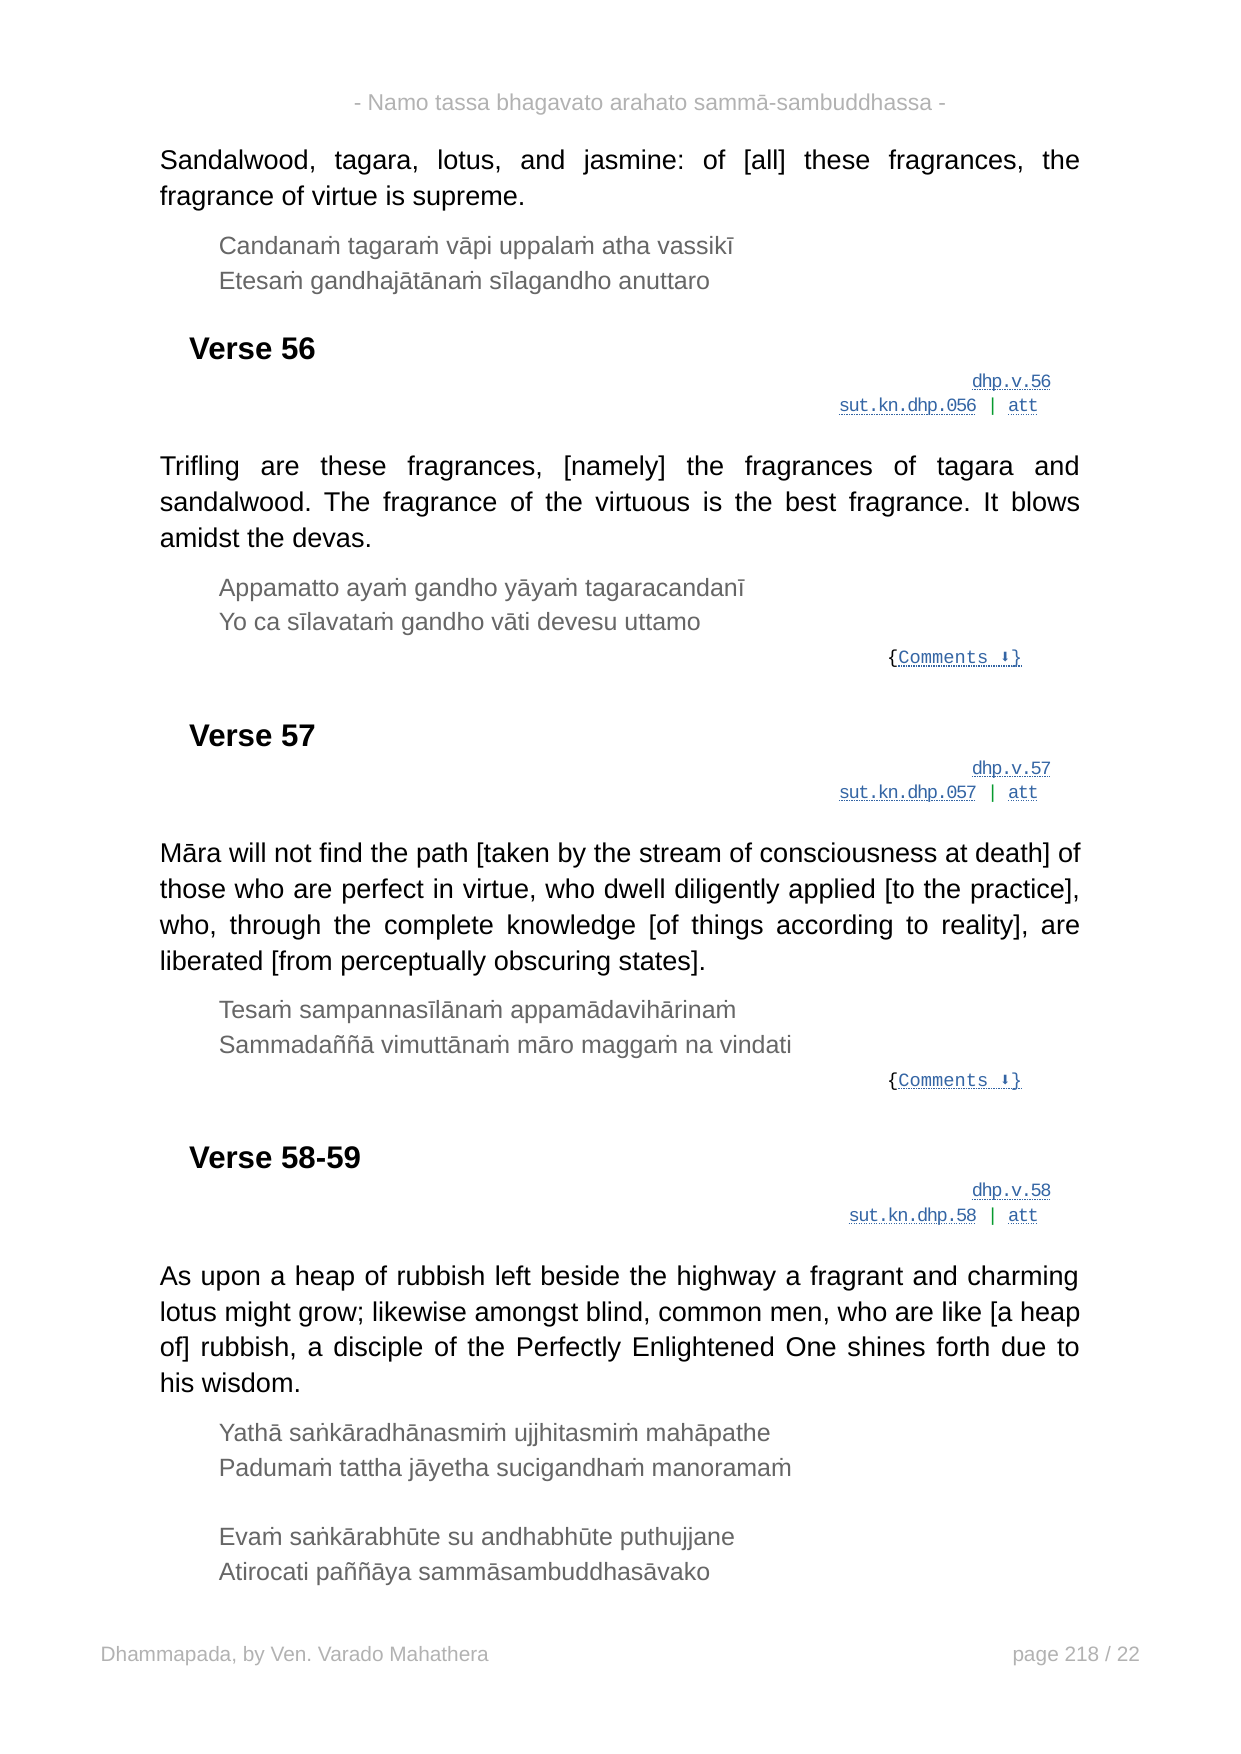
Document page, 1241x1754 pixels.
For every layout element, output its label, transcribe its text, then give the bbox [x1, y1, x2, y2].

text Tesaṁ sampannasīlānaṁ appamādavihārinaṁ [218, 995, 1110, 1024]
text dhp.v.56 sut.kn.dhp.056 | att [159, 372, 1051, 417]
subtitle Verse 57 [189, 717, 1140, 753]
text {Comments ⬇} [159, 648, 1022, 669]
text dhp.v.57 sut.kn.dhp.057 | att [159, 758, 1051, 804]
text Candanaṁ tagaraṁ vāpi uppalaṁ atha vassikī [218, 231, 1110, 260]
text Māra will not find the path [taken by the stream of consciousness at death] of those who are perfect in virtue, who dwell diligently applied [to the practice], who, through the complete knowledge [of things according to reality], are liberated [from perceptually obscuring states]. [159, 837, 1081, 976]
text Atirocati paññāya sammāsambuddhasāvako [218, 1557, 1110, 1586]
subtitle Verse 58-59 [189, 1139, 1140, 1175]
text As upon a heap of rubbish left beside the highway a fragrant and charming lotus might grow; likewise amongst blind, common men, who are like [a heap of] rubbish, a disciple of the Perfectly Enlightened One shines forth due to his wisdom. [159, 1259, 1081, 1399]
text Appamatto ayaṁ gandho yāyaṁ tagaracandanī [218, 573, 1110, 601]
text {Comments ⬇} [159, 1071, 1022, 1092]
text Trifling are these fragrances, [namely] the fragrances of tagara and sandalwood. The fragrance of the virtuous is the best fragrance. It blows amidst the devas. [159, 450, 1081, 553]
text Sandalwood, tagara, lotus, and jasmine: of [all] these fragrances, the fragrance of virtue is supreme. [159, 144, 1081, 212]
text dhp.v.58 sut.kn.dhp.58 | att [159, 1181, 1051, 1227]
text Etesaṁ gandhajātānaṁ sīlagandho anuttaro [218, 266, 1110, 294]
text Yathā saṅkāradhānasmiṁ ujjhitasmiṁ mahāpathe [218, 1418, 1110, 1447]
subtitle Verse 56 [189, 330, 1140, 366]
text Padumaṁ tattha jāyetha sucigandhaṁ manoramaṁ [218, 1453, 1110, 1482]
text Yo ca sīlavataṁ gandho vāti devesu uttamo [218, 607, 1110, 636]
text Evaṁ saṅkārabhūte su andhabhūte puthujjane [218, 1522, 1110, 1551]
text Sammadaññā vimuttānaṁ māro maggaṁ na vindati [218, 1030, 1110, 1059]
